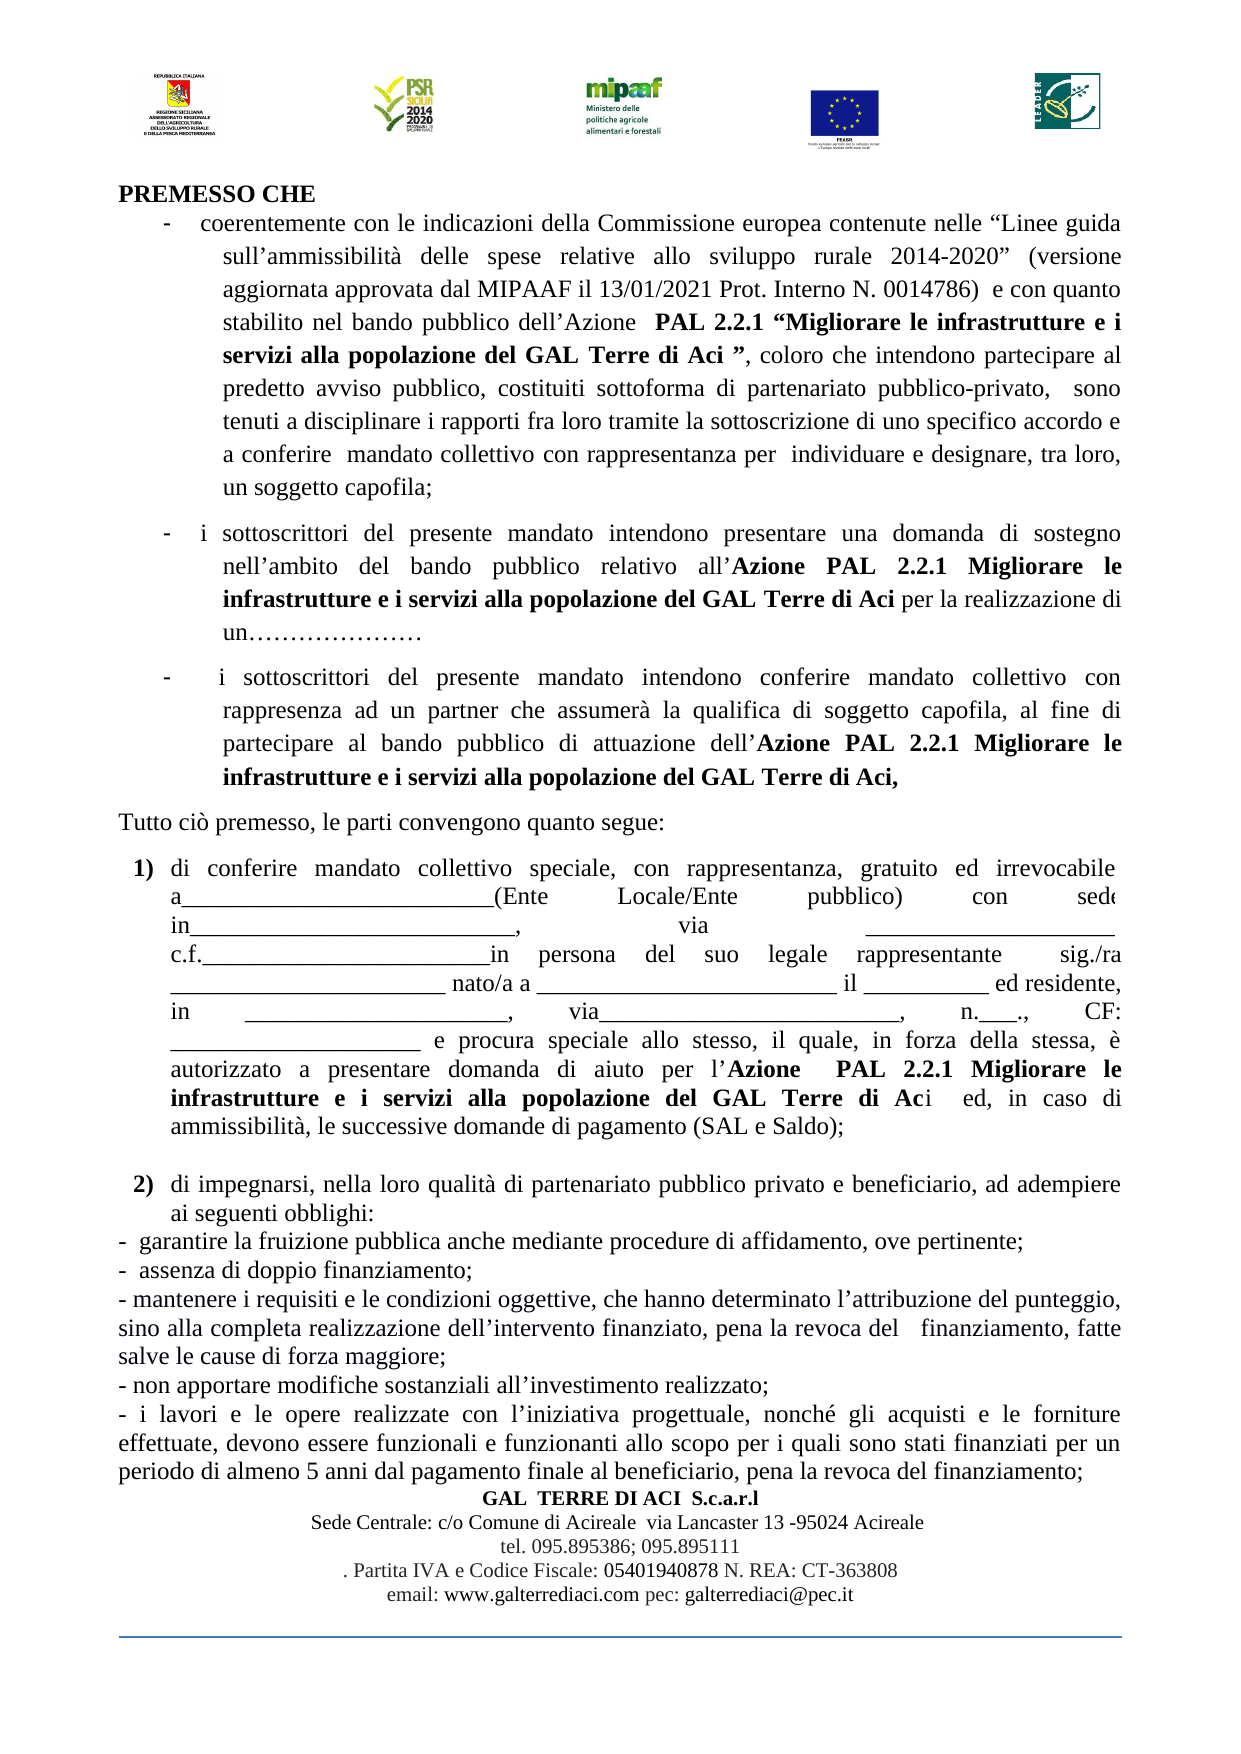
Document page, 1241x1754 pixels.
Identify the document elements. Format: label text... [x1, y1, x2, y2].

text - mantenere i requisiti e le condizioni oggettive, che hanno determinato l’attribuzione del punteggio, sino alla completa realizzazione dell’intervento finanziato, pena la revoca del finanziamento, fatte salve le cause di forza maggiore; [118, 1284, 1122, 1370]
text Tutto ciò premesso, le parti convengono quanto segue: [118, 807, 1115, 836]
list coerentemente con le indicazioni della Commissione europea contenute nelle “Linee guida sull’ammissibilità delle spese relative allo sviluppo rurale 2014-2020” (versione aggiornata approvata dal MIPAAF il 13/01/2021 Prot. Interno N. 0014786) e con quanto stabilito nel bando pubblico dell’Azione PAL 2.2.1 “Migliorare le infrastrutture e i servizi alla popolazione del GAL Terre di Aci ”, coloro che intendono partecipare al predetto avviso pubblico, costituiti sottoforma di partenariato pubblico-privato, sono tenuti a disciplinare i rapporti fra loro tramite la sottoscrizione di uno specifico accordo e a conferire mandato collettivo con rappresentanza per individuare e designare, tra loro, un soggetto capofila; [163, 208, 1122, 501]
list di conferire mandato collettivo speciale, con rappresentanza, gratuito ed irrevocabile, a_________________________(Ente Locale/Ente pubblico) con sede in__________________________, via ____________________, c.f._______________________in persona del suo legale rappresentante sig./ra ______________________ nato/a a ________________________ il __________ ed residente, in _____________________, via________________________, n.___., CF: ____________________ e procura speciale allo stesso, il quale, in forza della stessa, è autorizzato a presentare domanda di aiuto per l’Azione PAL 2.2.1 Migliorare le infrastrutture e i servizi alla popolazione del GAL Terre di Aci ed, in caso di ammissibilità, le successive domande di pagamento (SAL e Saldo); [133, 853, 1122, 1140]
list di impegnarsi, nella loro qualità di partenariato pubblico privato e beneficiario, ad adempiere ai seguenti obblighi: [133, 1169, 1122, 1226]
text - assenza di doppio finanziamento; [118, 1255, 1122, 1284]
text - garantire la fruizione pubblica anche mediante procedure di affidamento, ove pertinente; [118, 1226, 1122, 1255]
list i sottoscrittori del presente mandato intendono conferire mandato collettivo con rappresenza ad un partner che assumerà la qualifica di soggetto capofila, al fine di partecipare al bando pubblico di attuazione dell’Azione PAL 2.2.1 Migliorare le infrastrutture e i servizi alla popolazione del GAL Terre di Aci, [163, 662, 1122, 790]
text - i lavori e le opere realizzate con l’iniziativa progettuale, nonché gli acquisti e le forniture effettuate, devono essere funzionali e funzionanti allo scopo per i quali sono stati finanziati per un periodo di almeno 5 anni dal pagamento finale al beneficiario, pena la revoca del finanziamento; [118, 1399, 1122, 1485]
list i sottoscrittori del presente mandato intendono presentare una domanda di sostegno nell’ambito del bando pubblico relativo all’Azione PAL 2.2.1 Migliorare le infrastrutture e i servizi alla popolazione del GAL Terre di Aci per la realizzazione di un………………… [163, 518, 1122, 646]
text - non apportare modifiche sostanziali all’investimento realizzato; [118, 1370, 1122, 1399]
text PREMESSO CHE [118, 179, 1122, 208]
